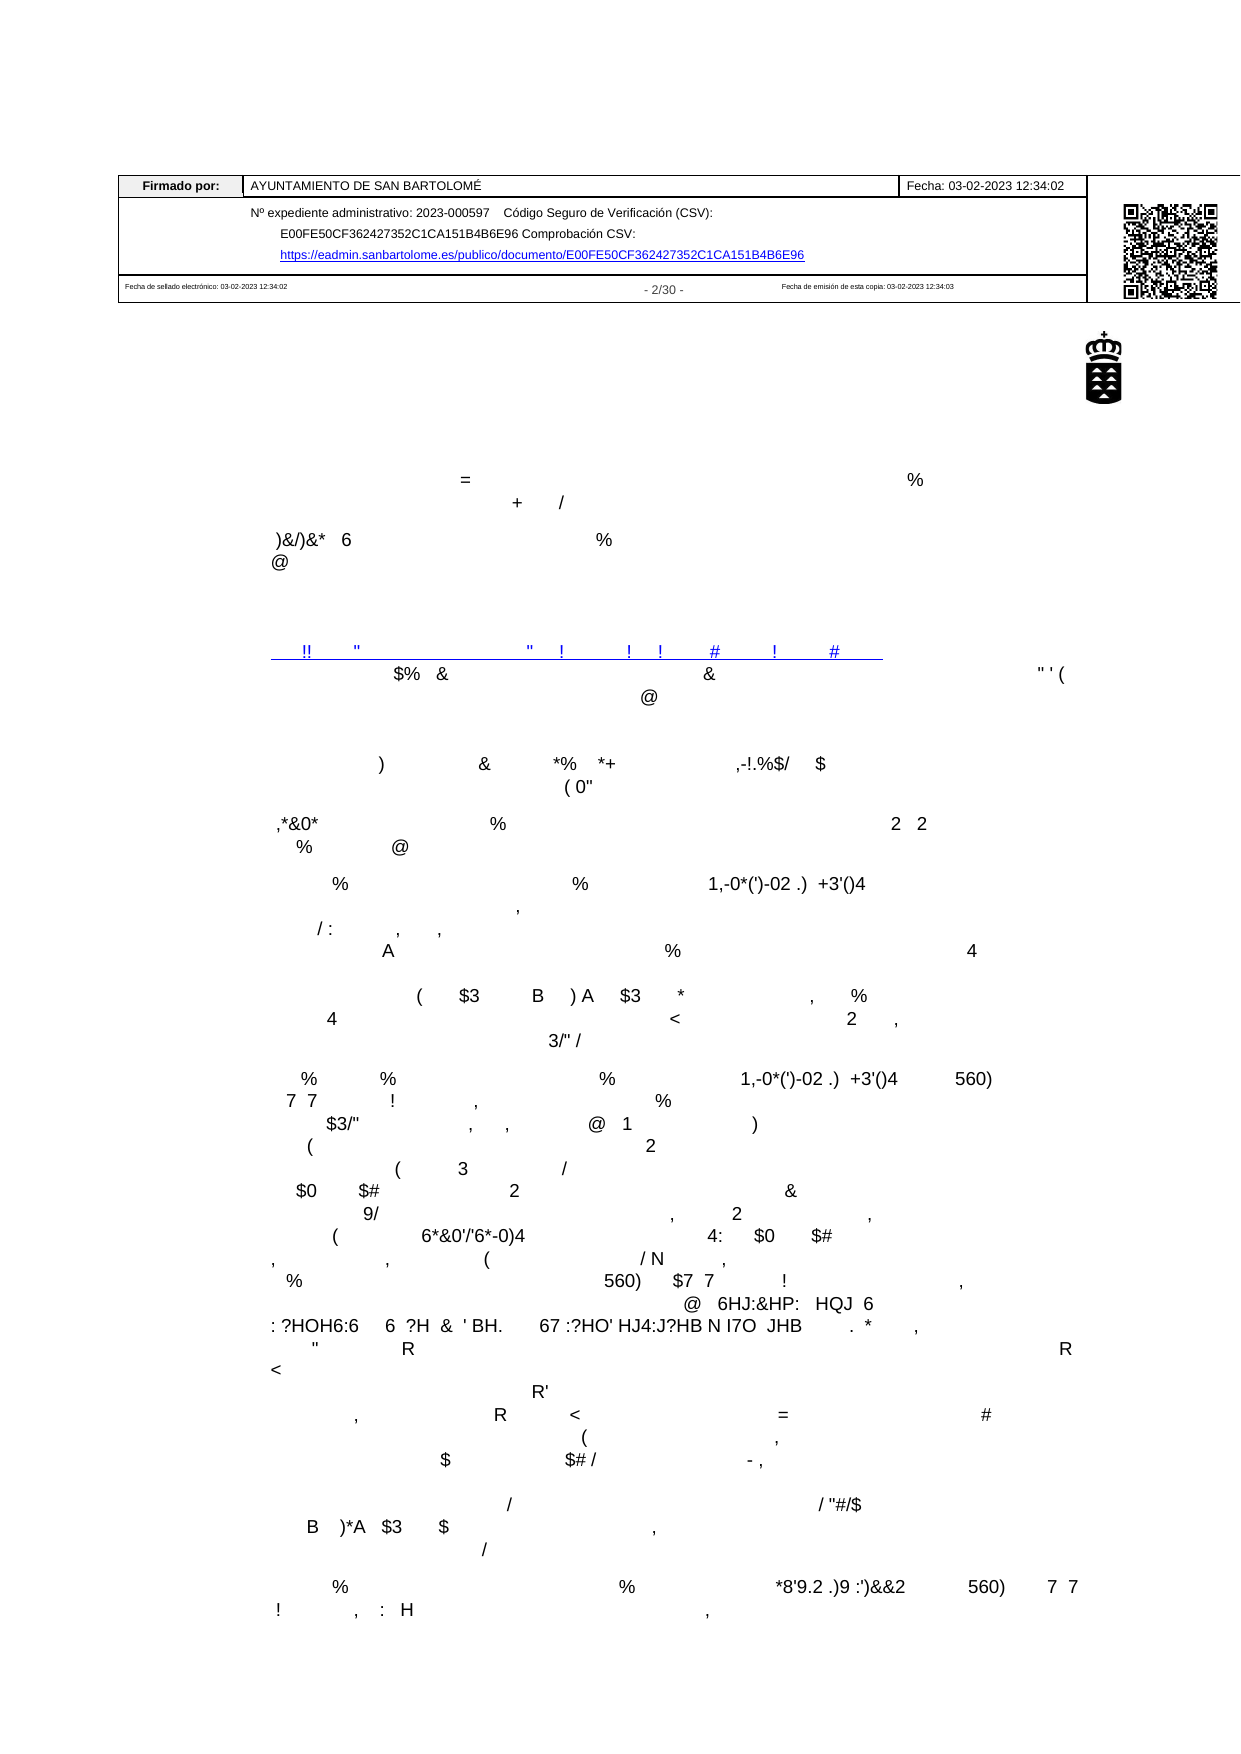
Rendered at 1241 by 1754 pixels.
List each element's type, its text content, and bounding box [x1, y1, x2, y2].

text ) & *% *+ ,-!.%$/ $ [270, 753, 1122, 774]
text " R R < [270, 1337, 1122, 1381]
text % % *8'9.2 .)9 :')&&2 560) 7 7 [270, 1576, 1122, 1598]
text B )*A $3 $ , [270, 1516, 1122, 1538]
text / / "#/$ [270, 1494, 1122, 1515]
text + / [270, 491, 1122, 513]
text 3/" / [270, 1030, 1122, 1052]
text % % 1,-0*(')-02 .) +3'()4 [270, 873, 1122, 894]
text ! , : H , [270, 1599, 1122, 1620]
text $3/" , , @ 1 ) [270, 1113, 1122, 1134]
text R' [270, 1381, 1122, 1403]
text ( 3 / [270, 1158, 1122, 1179]
text $0 $# 2 & [270, 1180, 1122, 1202]
text / [270, 1539, 1122, 1560]
text ( 0" [270, 775, 1122, 797]
text , R < = # [270, 1404, 1122, 1426]
text A % 4 [270, 940, 1122, 962]
text !! " " ! ! ! # ! # [270, 640, 1122, 662]
text 9/ , 2 , [270, 1202, 1122, 1224]
text $ $# / - , [270, 1449, 1122, 1471]
text ( , [270, 1426, 1122, 1448]
text / : , , [270, 918, 1122, 939]
text % 560) $7 7 ! , [270, 1270, 1122, 1292]
table_cell Nº expediente administrativo: 2023-000597 Código Seguro de Verificación (CSV): E00FE50CF362427352C1CA151B4B6E96 Comprobación CSV: https://eadmin.sanbartolome.es/publico/documento/E00FE50CF362427352C1CA151B4B6E96 [119, 198, 1086, 274]
table_cell Fecha de sellado electrónico: 03-02-2023 12:34:02 - 2/30 - Fecha de emisión de esta copia: 03-02-2023 12:34:03 [119, 276, 1086, 302]
text )&/)&* 6 % @ [270, 529, 1122, 572]
text @ 6HJ:&HP: HQJ 6 [270, 1292, 1122, 1314]
text , , ( / N , [270, 1247, 1122, 1269]
table_header Fecha: 03-02-2023 12:34:02 [900, 176, 1086, 196]
table_header Firmado por: [119, 176, 242, 193]
text % @ [270, 835, 1122, 857]
text = % [270, 469, 1122, 491]
text $% & & " ' ( [270, 663, 1122, 685]
table_header AYUNTAMIENTO DE SAN BARTOLOMÉ [244, 176, 898, 196]
text ( 2 [270, 1135, 1122, 1157]
table_header [1088, 176, 1240, 302]
text @ [270, 685, 1122, 707]
text 7 7 ! , % [270, 1090, 1122, 1112]
text ( 6*&0'/'6*-0)4 4: $0 $# [270, 1225, 1122, 1247]
text ( $3 B ) A $3 * , % [270, 985, 1122, 1007]
text : ?HOH6:6 6 ?H & ' BH. 67 :?HO' HJ4:J?HB N I7O JHB . * , [270, 1315, 1122, 1337]
text 4 < 2 , [270, 1008, 1122, 1029]
text % % % 1,-0*(')-02 .) +3'()4 560) [270, 1068, 1122, 1089]
text , [270, 895, 1122, 917]
text ,*&0* % 2 2 [270, 813, 1122, 834]
